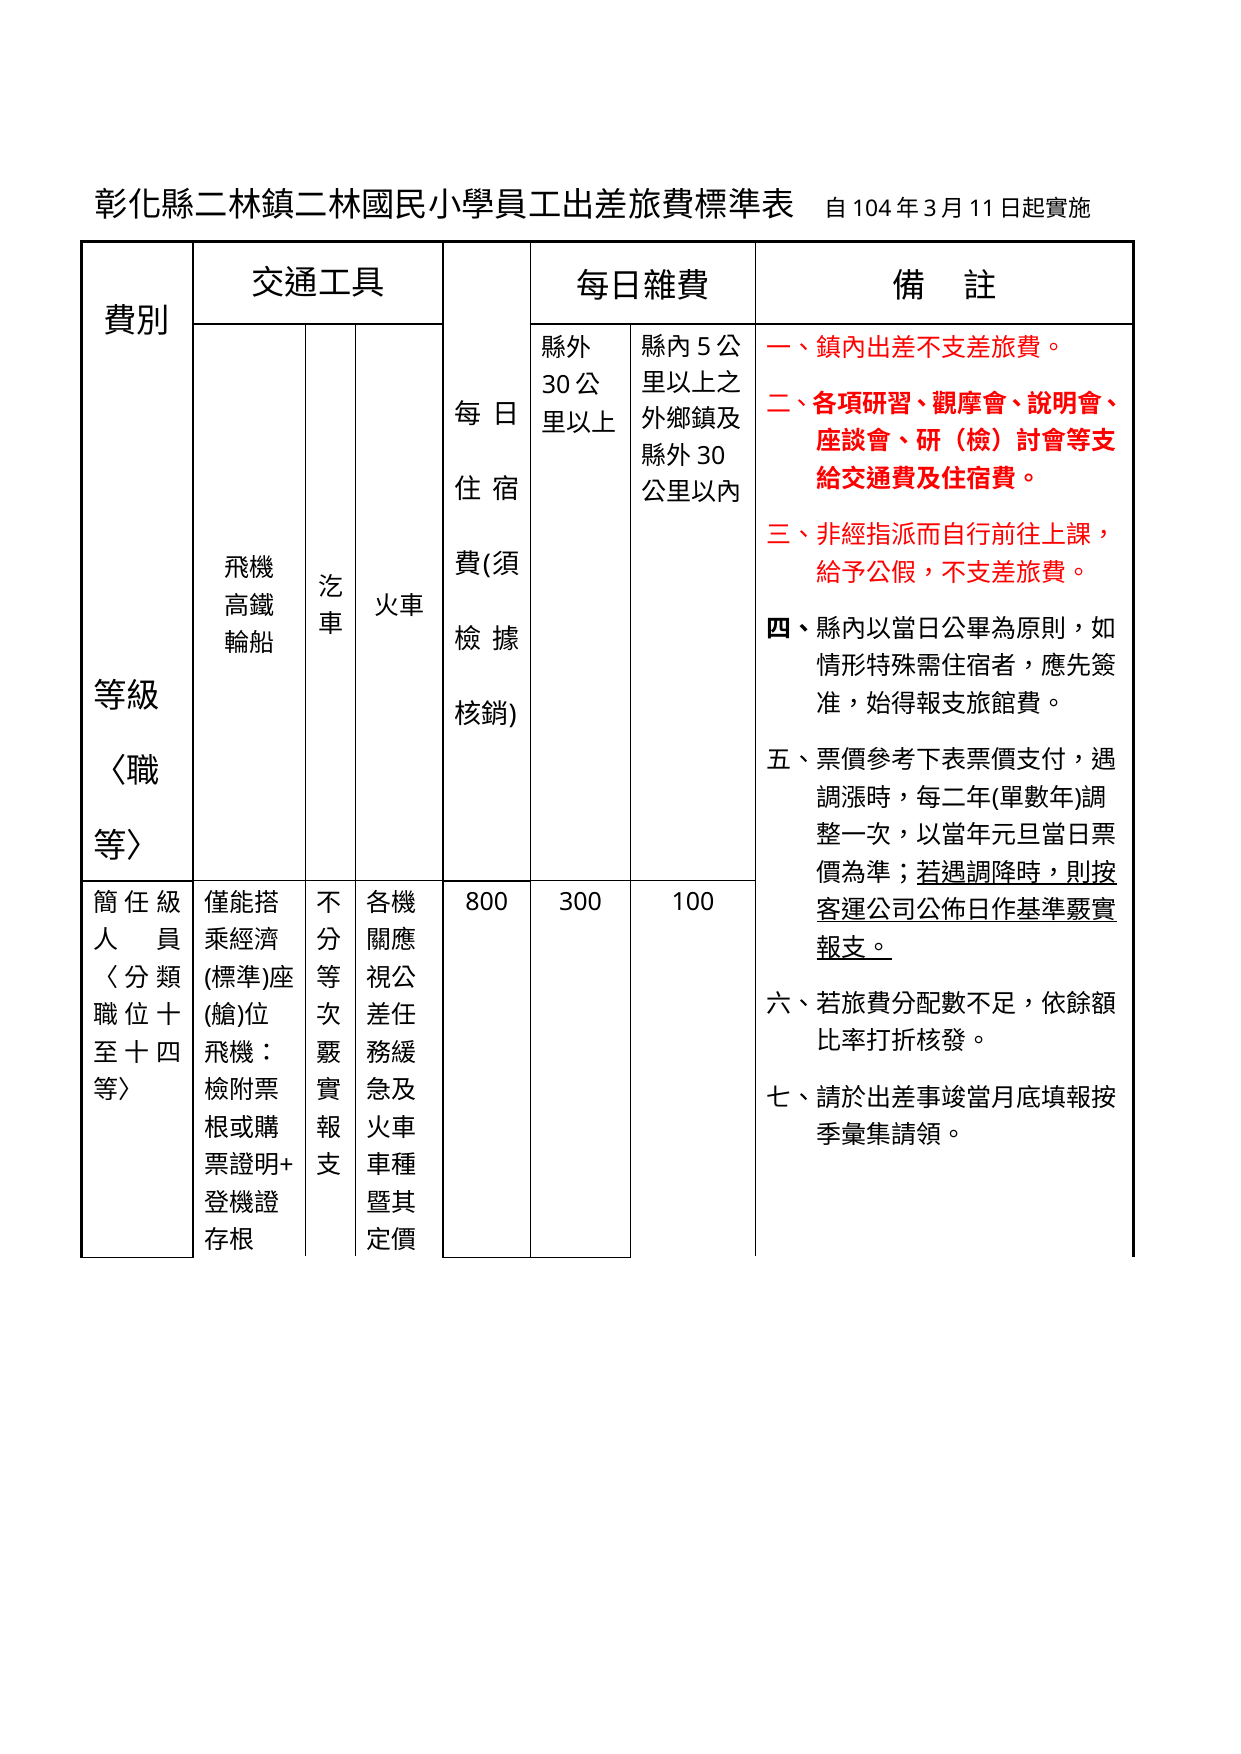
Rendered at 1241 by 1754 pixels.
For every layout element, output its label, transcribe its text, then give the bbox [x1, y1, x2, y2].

table_cell 100 [631, 881, 755, 1257]
table_cell 800 [444, 882, 530, 1257]
table_cell 汔車 [306, 325, 355, 880]
table_cell 縣內5公里以上之外鄉鎮及縣外30公里以內 [631, 325, 755, 880]
table_cell 不分等次覈實報支 [305, 881, 355, 1257]
table_cell 僅能搭乘經濟(標準)座(艙)位 飛機：檢附票根或購票證明+登機證存根 [194, 881, 305, 1257]
table_header 備 註 [756, 243, 1132, 323]
table_cell 簡任級人員〈分類職位十至十四等〉 [83, 882, 192, 1257]
table_header 費別 等級 〈職等〉 [83, 243, 192, 880]
table_header 交通工具 [194, 243, 442, 323]
table_header 每日住宿費(須檢據核銷) [444, 243, 530, 880]
table_cell 火車 [356, 325, 442, 880]
table_header 每日雜費 [531, 243, 755, 323]
table_cell 縣外30公里以上 [531, 325, 630, 880]
table_cell 飛機 高鐵 輪船 [194, 325, 305, 880]
table_cell 各機關應視公差任務緩急及火車車種暨其定價 [355, 881, 442, 1257]
text 彰化縣二林鎮二林國民小學員工出差旅費標準表 自104年3月11日起實施 [94, 164, 1146, 239]
table_cell 300 [531, 881, 630, 1257]
table_cell 一、鎮內出差不支差旅費。 二、各項研習、觀摩會、說明會、座談會、研（檢）討會等支給交通費及住宿費。 三、非經指派而自行前往上課，給予公假，不支差旅費。 四、縣內以當日公畢為原則，如情形特殊需住宿者，應先簽准，始得報支旅館費。 五、票價參考下表票價支付，遇調漲時，每二年(單數年)調整一次，以當年元旦當日票價為準；若遇調降時，則按客運公司公佈日作基準覈實報支。 六、若旅費分配數不足，依餘額比率打折核發。 七、請於出差事竣當月底填報按季彙集請領。 [755, 325, 1132, 1257]
